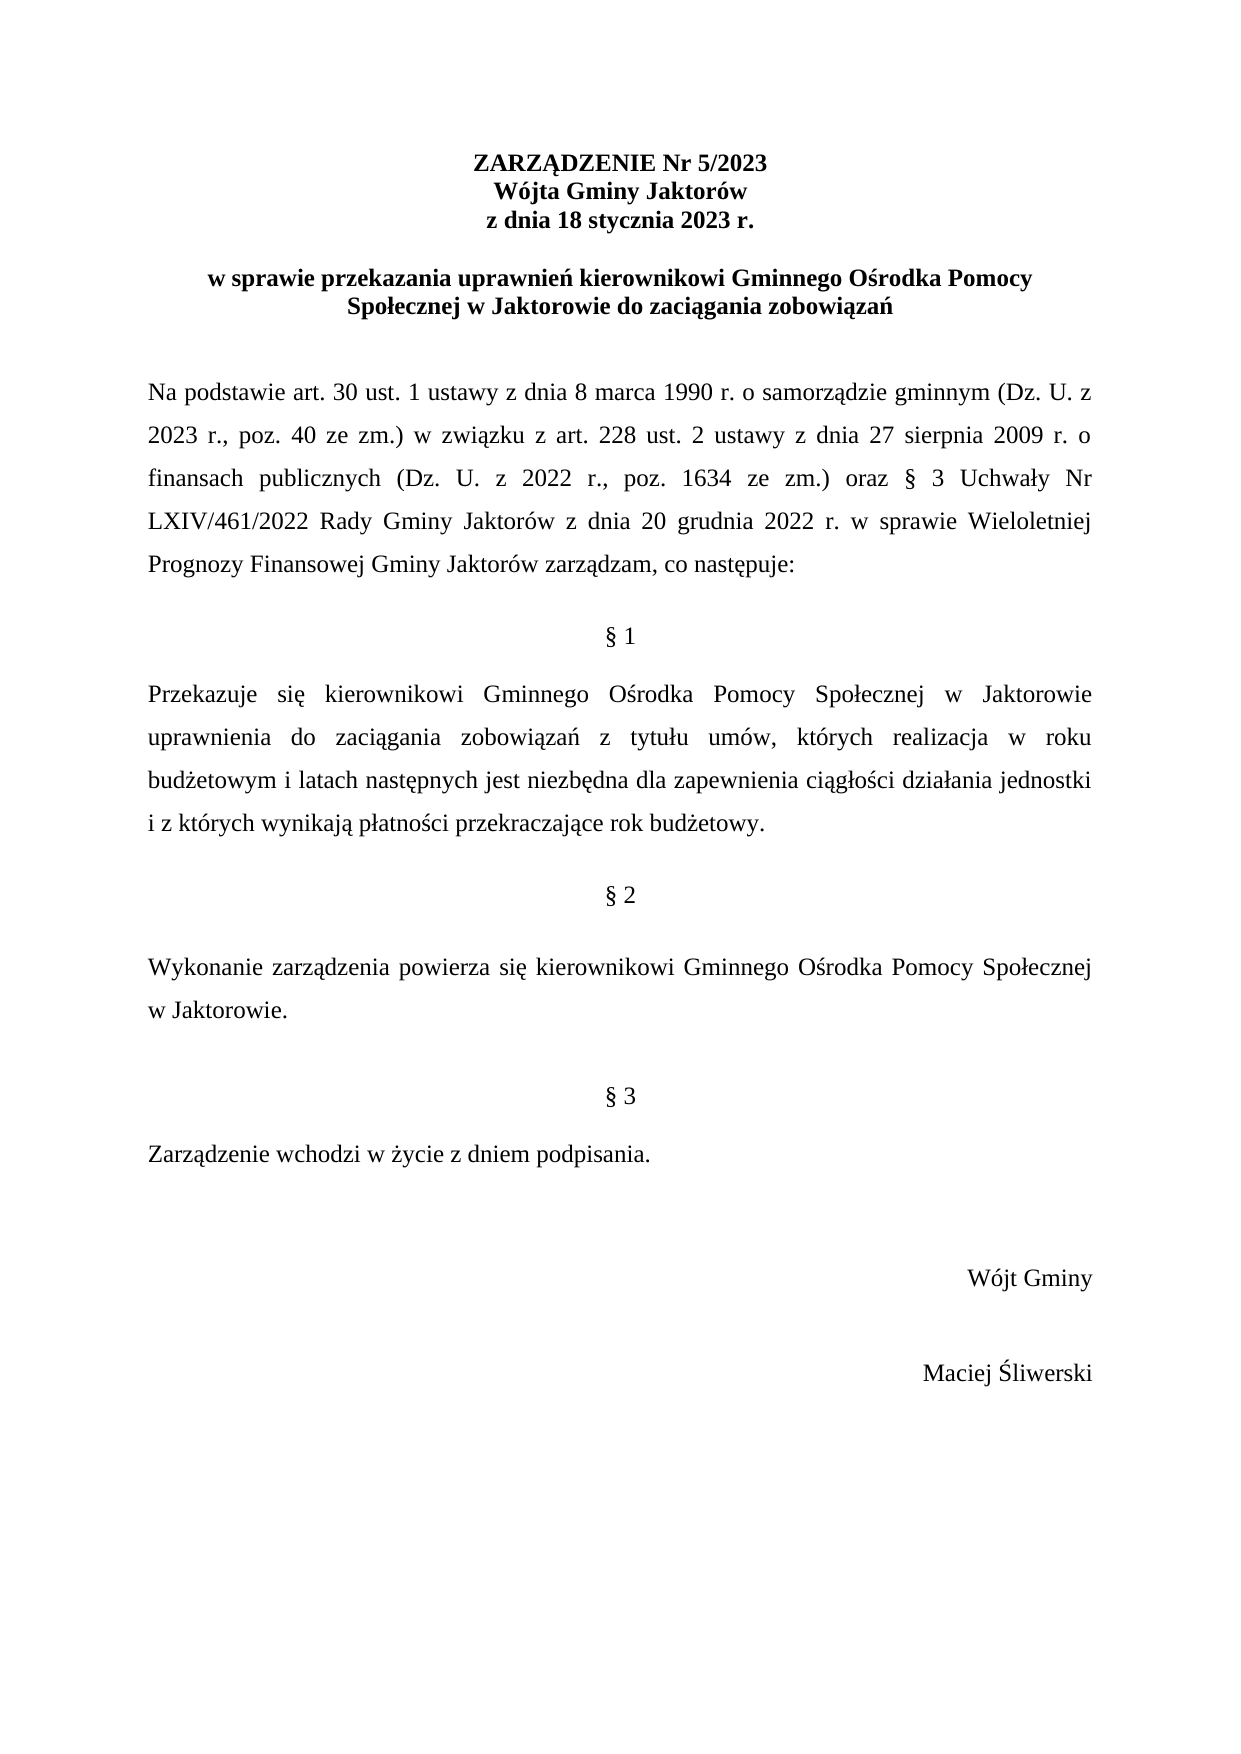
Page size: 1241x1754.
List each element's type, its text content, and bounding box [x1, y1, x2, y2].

text § 2 [148, 880, 1093, 909]
text z dnia 18 stycznia 2023 r. [148, 205, 1093, 234]
text ZARZĄDZENIE Nr 5/2023 [148, 148, 1093, 176]
text Zarządzenie wchodzi w życie z dniem podpisania. [148, 1139, 1093, 1167]
text § 3 [148, 1081, 1093, 1110]
text Przekazuje się kierownikowi Gminnego Ośrodka Pomocy Społecznej w Jaktorowie uprawnienia do zaciągania zobowiązań z tytułu umów, których realizacja w roku budżetowym i latach następnych jest niezbędna dla zapewnienia ciągłości działania jednostki i z których wynikają płatności przekraczające rok budżetowy. [148, 679, 1093, 837]
text § 1 [148, 621, 1093, 650]
text Wójta Gminy Jaktorów [148, 176, 1093, 205]
text Wójt Gminy [148, 1263, 1093, 1292]
text Na podstawie art. 30 ust. 1 ustawy z dnia 8 marca 1990 r. o samorządzie gminnym (Dz. U. z 2023 r., poz. 40 ze zm.) w związku z art. 228 ust. 2 ustawy z dnia 27 sierpnia 2009 r. o finansach publicznych (Dz. U. z 2022 r., poz. 1634 ze zm.) oraz § 3 Uchwały Nr LXIV/461/2022 Rady Gminy Jaktorów z dnia 20 grudnia 2022 r. w sprawie Wieloletniej Prognozy Finansowej Gminy Jaktorów zarządzam, co następuje: [148, 377, 1093, 578]
text w sprawie przekazania uprawnień kierownikowi Gminnego Ośrodka Pomocy Społecznej w Jaktorowie do zaciągania zobowiązań [148, 263, 1093, 320]
text Wykonanie zarządzenia powierza się kierownikowi Gminnego Ośrodka Pomocy Społecznej w Jaktorowie. [148, 952, 1093, 1024]
text Maciej Śliwerski [148, 1358, 1093, 1387]
